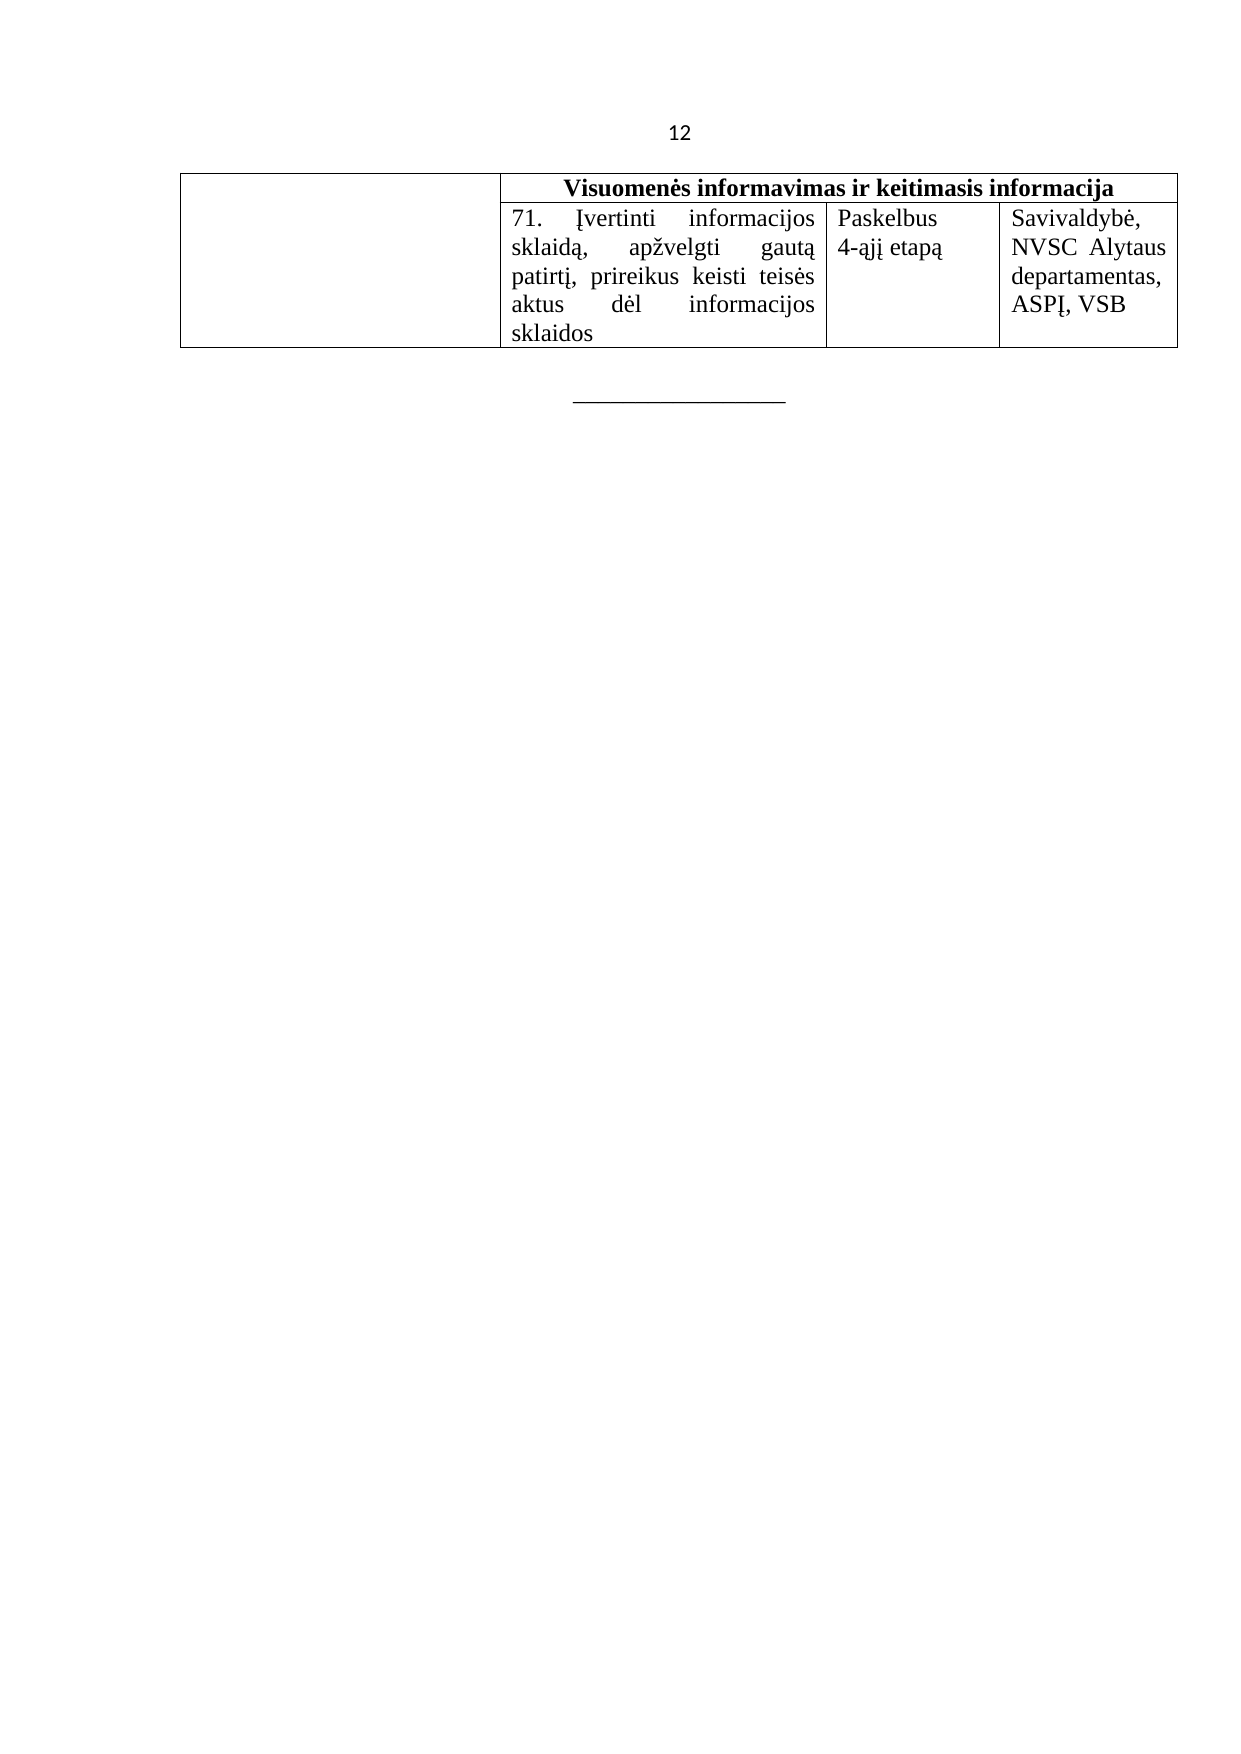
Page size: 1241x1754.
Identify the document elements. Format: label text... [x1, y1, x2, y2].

table_cell 71. Įvertinti informacijos sklaidą, apžvelgti gautą patirtį, prireikus keisti teisės aktus dėl informacijos sklaidos [501, 203, 826, 347]
table_cell Visuomenės informavimas ir keitimasis informacija [501, 174, 1177, 202]
text _________________ [177, 377, 1181, 406]
table_cell Paskelbus 4-ąjį etapą [827, 203, 999, 347]
table_cell Savivaldybė, NVSC Alytaus departamentas, ASPĮ, VSB [1000, 203, 1177, 347]
table_cell [181, 174, 500, 347]
